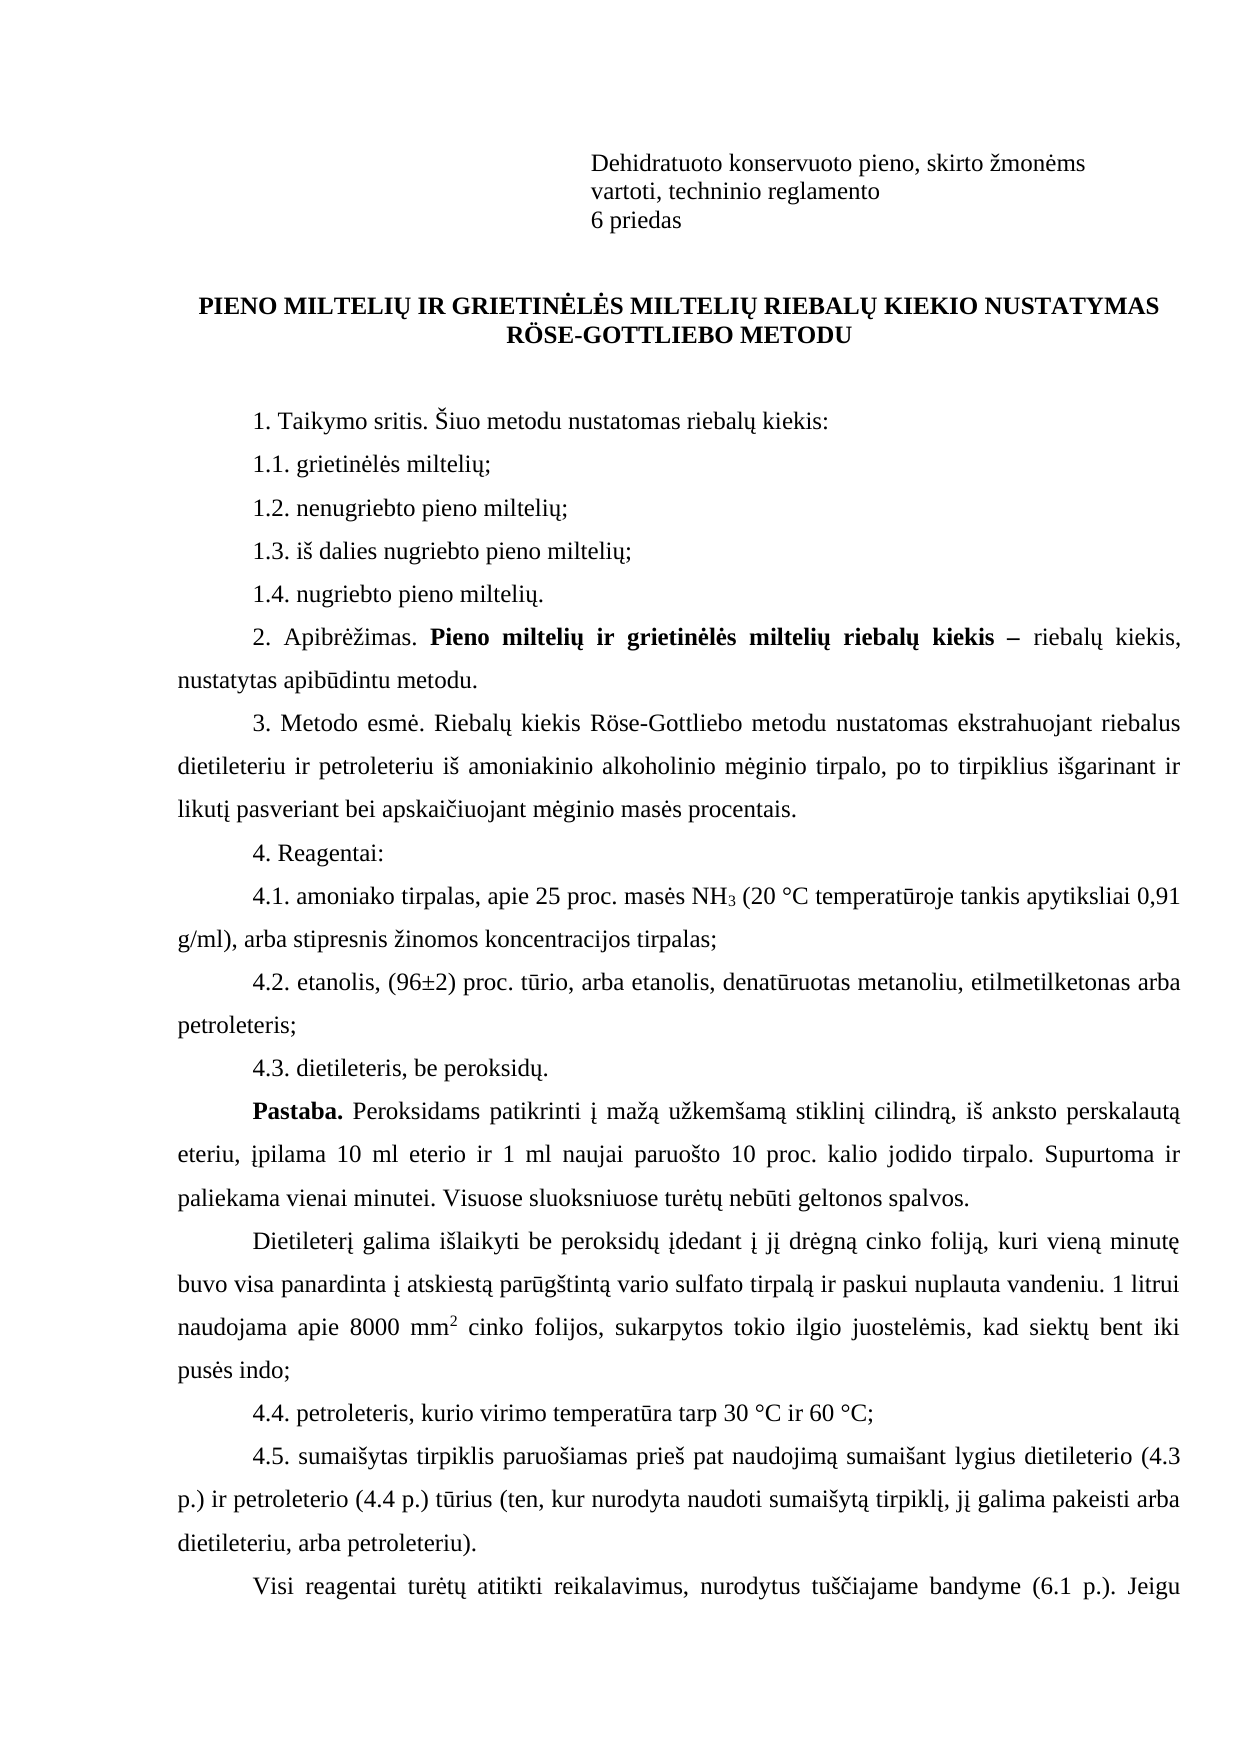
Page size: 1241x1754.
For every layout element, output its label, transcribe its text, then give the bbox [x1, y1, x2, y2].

text 1.2. nenugriebto pieno miltelių; [177, 493, 1181, 521]
text 4.5. sumaišytas tirpiklis paruošiamas prieš pat naudojimą sumaišant lygius dietileterio (4.3 p.) ir petroleterio (4.4 p.) tūrius (ten, kur nurodyta naudoti sumaišytą tirpiklį, jį galima pakeisti arba dietileteriu, arba petroleteriu). [177, 1441, 1181, 1556]
text PIENO MILTELIŲ IR GRIETINĖLĖS MILTELIŲ RIEBALŲ KIEKIO NUSTATYMAS RÖSE-GOTTLIEBO METODU [177, 291, 1181, 349]
text 1. Taikymo sritis. Šiuo metodu nustatomas riebalų kiekis: [177, 406, 1181, 435]
text 4. Reagentai: [177, 838, 1181, 866]
text 4.1. amoniako tirpalas, apie 25 proc. masės NH3 (20 °C temperatūroje tankis apytiksliai 0,91 g/ml), arba stipresnis žinomos koncentracijos tirpalas; [177, 881, 1181, 953]
text 3. Metodo esmė. Riebalų kiekis Röse-Gottliebo metodu nustatomas ekstrahuojant riebalus dietileteriu ir petroleteriu iš amoniakinio alkoholinio mėginio tirpalo, po to tirpiklius išgarinant ir likutį pasveriant bei apskaičiuojant mėginio masės procentais. [177, 708, 1181, 823]
text 1.1. grietinėlės miltelių; [177, 449, 1181, 478]
text 1.4. nugriebto pieno miltelių. [177, 579, 1181, 608]
text Pastaba. Peroksidams patikrinti į mažą užkemšamą stiklinį cilindrą, iš anksto perskalautą eteriu, įpilama 10 ml eterio ir 1 ml naujai paruošto 10 proc. kalio jodido tirpalo. Supurtoma ir paliekama vienai minutei. Visuose sluoksniuose turėtų nebūti geltonos spalvos. [177, 1096, 1181, 1211]
text 4.4. petroleteris, kurio virimo temperatūra tarp 30 °C ir 60 °C; [177, 1398, 1181, 1427]
text Visi reagentai turėtų atitikti reikalavimus, nurodytus tuščiajame bandyme (6.1 p.). Jeigu [177, 1571, 1181, 1599]
text 1.3. iš dalies nugriebto pieno miltelių; [177, 536, 1181, 564]
text Dehidratuoto konservuoto pieno, skirto žmonėms [177, 148, 1181, 176]
text 6 priedas [177, 205, 1181, 234]
text Dietileterį galima išlaikyti be peroksidų įdedant į jį drėgną cinko foliją, kuri vieną minutę buvo visa panardinta į atskiestą parūgštintą vario sulfato tirpalą ir paskui nuplauta vandeniu. 1 litrui naudojama apie 8000 mm2 cinko folijos, sukarpytos tokio ilgio juostelėmis, kad siektų bent iki pusės indo; [177, 1226, 1181, 1384]
text vartoti, techninio reglamento [177, 176, 1181, 205]
text 4.2. etanolis, (96±2) proc. tūrio, arba etanolis, denatūruotas metanoliu, etilmetilketonas arba petroleteris; [177, 967, 1181, 1039]
text 4.3. dietileteris, be peroksidų. [177, 1053, 1181, 1082]
text 2. Apibrėžimas. Pieno miltelių ir grietinėlės miltelių riebalų kiekis – riebalų kiekis, nustatytas apibūdintu metodu. [177, 622, 1181, 694]
